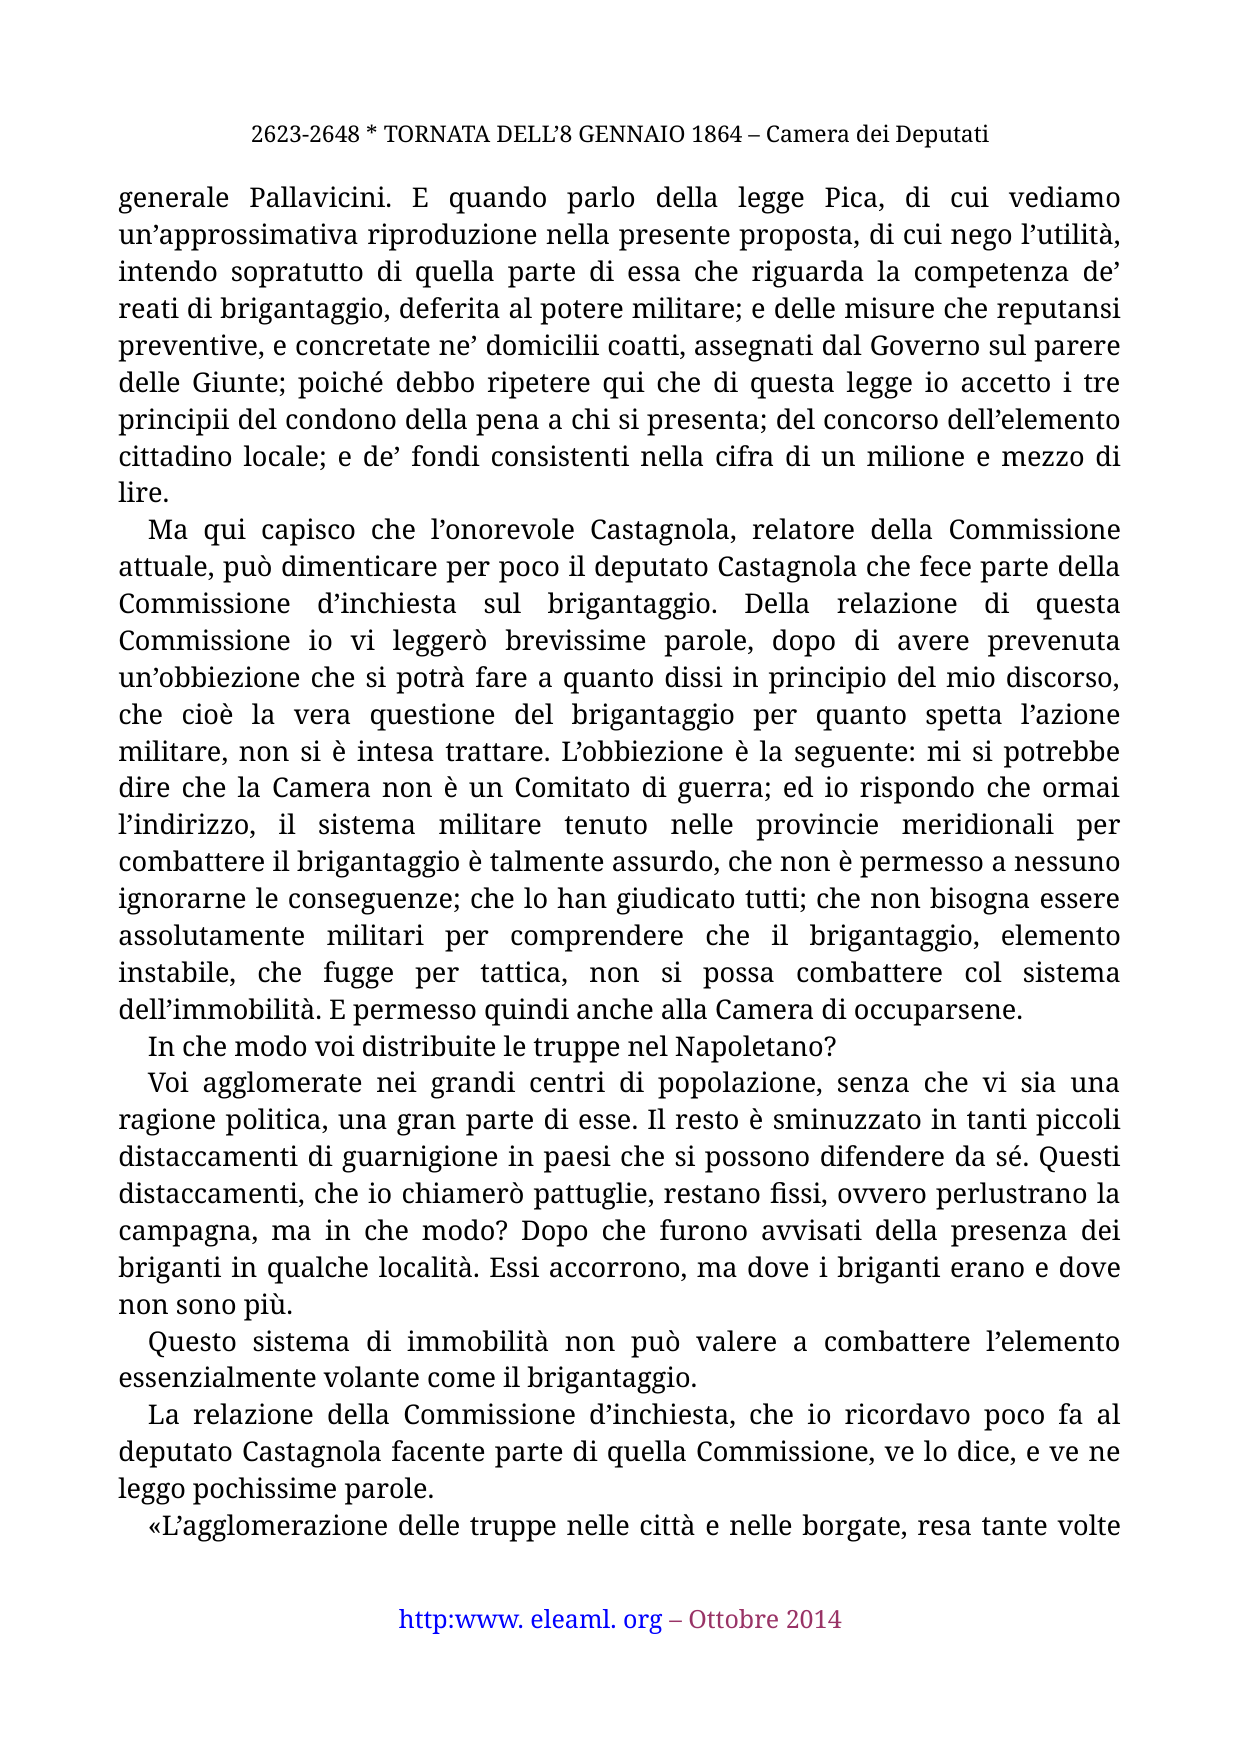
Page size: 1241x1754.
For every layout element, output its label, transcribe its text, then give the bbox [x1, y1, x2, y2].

text generale Pallavicini. E quando parlo della legge Pica, di cui vediamo un’approssimativa riproduzione nella presente proposta, di cui nego l’utilità, intendo sopratutto di quella parte di essa che riguarda la competenza de’ reati di brigantaggio, deferita al potere militare; e delle misure che reputansi preventive, e concretate ne’ domicilii coatti, assegnati dal Governo sul parere delle Giunte; poiché debbo ripetere qui che di questa legge io accetto i tre principii del condono della pena a chi si presenta; del concorso dell’elemento cittadino locale; e de’ fondi consistenti nella cifra di un milione e mezzo di lire. [118, 179, 1122, 511]
text In che modo voi distribuite le truppe nel Napoletano? [118, 1027, 1122, 1064]
text Ma qui capisco che l’onorevole Castagnola, relatore della Commissione attuale, può dimenticare per poco il deputato Castagnola che fece parte della Commissione d’inchiesta sul brigantaggio. Della relazione di questa Commissione io vi leggerò brevissime parole, dopo di avere prevenuta un’obbiezione che si potrà fare a quanto dissi in principio del mio discorso, che cioè la vera questione del brigantaggio per quanto spetta l’azione militare, non si è intesa trattare. L’obbiezione è la seguente: mi si potrebbe dire che la Camera non è un Comitato di guerra; ed io rispondo che ormai l’indirizzo, il sistema militare tenuto nelle provincie meridionali per combattere il brigantaggio è talmente assurdo, che non è permesso a nessuno ignorarne le conseguenze; che lo han giudicato tutti; che non bisogna essere assolutamente militari per comprendere che il brigantaggio, elemento instabile, che fugge per tattica, non si possa combattere col sistema dell’immobilità. E permesso quindi anche alla Camera di occuparsene. [118, 511, 1122, 1027]
text Questo sistema di immobilità non può valere a combattere l’elemento essenzialmente volante come il brigantaggio. [118, 1322, 1122, 1396]
text «L’agglomerazione delle truppe nelle città e nelle borgate, resa tante volte [118, 1506, 1122, 1543]
text La relazione della Commissione d’inchiesta, che io ricordavo poco fa al deputato Castagnola facente parte di quella Commissione, ve lo dice, e ve ne leggo pochissime parole. [118, 1396, 1122, 1506]
text Voi agglomerate nei grandi centri di popolazione, senza che vi sia una ragione politica, una gran parte di esse. Il resto è sminuzzato in tanti piccoli distaccamenti di guarnigione in paesi che si possono difendere da sé. Questi distaccamenti, che io chiamerò pattuglie, restano fissi, ovvero perlustrano la campagna, ma in che modo? Dopo che furono avvisati della presenza dei briganti in qualche località. Essi accorrono, ma dove i briganti erano e dove non sono più. [118, 1064, 1122, 1322]
